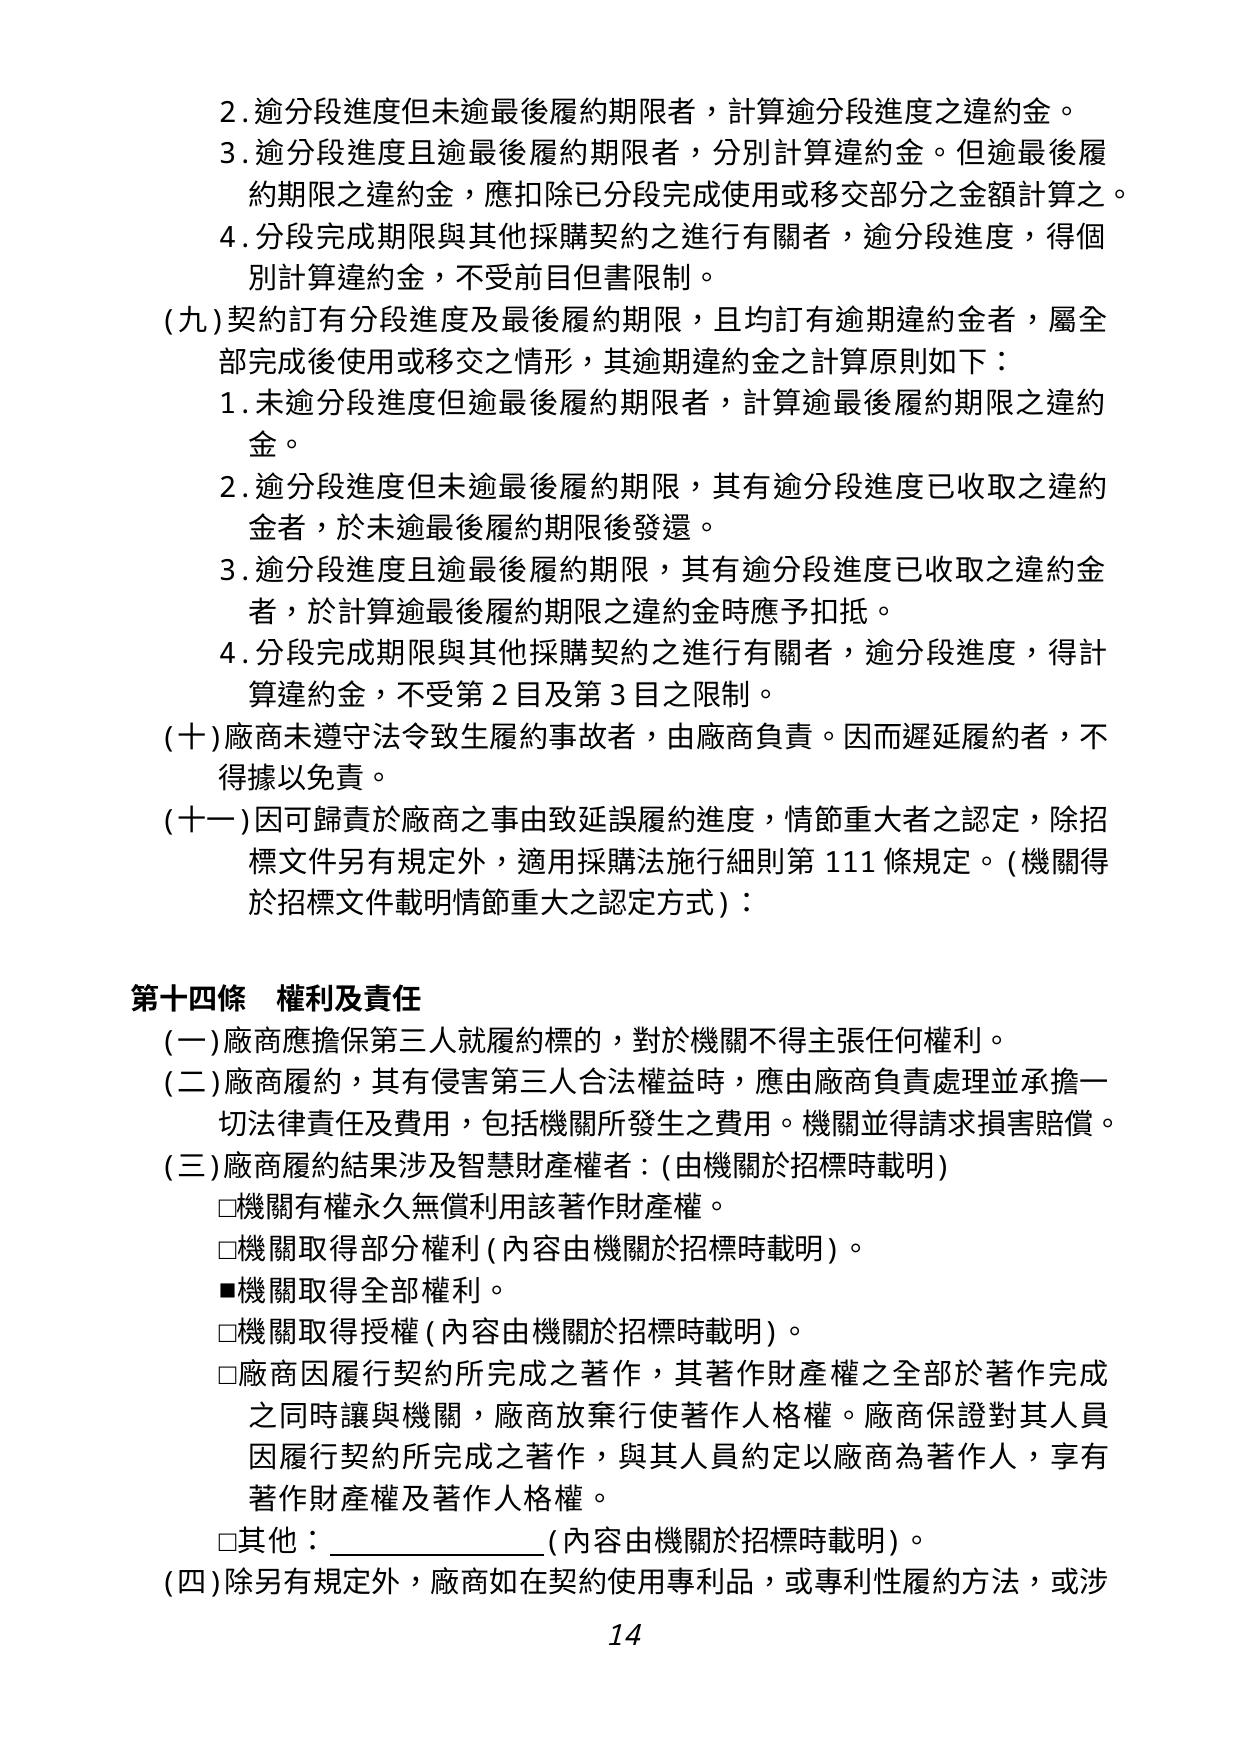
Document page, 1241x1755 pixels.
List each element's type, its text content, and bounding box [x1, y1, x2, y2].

text 1.未逾分段進度但逾最後履約期限者，計算逾最後履約期限之違約金。 [218, 380, 1108, 464]
text (一)廠商應擔保第三人就履約標的，對於機關不得主張任何權利。 [159, 1018, 1110, 1059]
text □機關取得授權(內容由機關於招標時載明)。 [218, 1309, 1110, 1351]
text □其他： (內容由機關於招標時載明)。 [218, 1518, 1110, 1559]
text (十)廠商未遵守法令致生履約事故者，由廠商負責。因而遲延履約者，不得據以免責。 [159, 714, 1110, 797]
text (九)契約訂有分段進度及最後履約期限，且均訂有逾期違約金者，屬全部完成後使用或移交之情形，其逾期違約金之計算原則如下： [159, 297, 1110, 380]
text 2.逾分段進度但未逾最後履約期限，其有逾分段進度已收取之違約金者，於未逾最後履約期限後發還。 [218, 464, 1108, 547]
text 3.逾分段進度且逾最後履約期限者，分別計算違約金。但逾最後履約期限之違約金，應扣除已分段完成使用或移交部分之金額計算之。 [218, 130, 1108, 214]
text (二)廠商履約，其有侵害第三人合法權益時，應由廠商負責處理並承擔一切法律責任及費用，包括機關所發生之費用。機關並得請求損害賠償。 [159, 1059, 1110, 1143]
text (四)除另有規定外，廠商如在契約使用專利品，或專利性履約方法，或涉 [159, 1559, 1110, 1601]
text 第十四條 權利及責任 [130, 976, 1110, 1018]
text ■機關取得全部權利。 [218, 1268, 1110, 1309]
text (十一)因可歸責於廠商之事由致延誤履約進度，情節重大者之認定，除招標文件另有規定外，適用採購法施行細則第111條規定。(機關得於招標文件載明情節重大之認定方式)： [159, 797, 1110, 922]
text (三)廠商履約結果涉及智慧財產權者：(由機關於招標時載明) [159, 1143, 1110, 1184]
text □機關有權永久無償利用該著作財產權。 [218, 1184, 1110, 1226]
text 4.分段完成期限與其他採購契約之進行有關者，逾分段進度，得計算違約金，不受第2目及第3目之限制。 [218, 630, 1108, 714]
text 2.逾分段進度但未逾最後履約期限者，計算逾分段進度之違約金。 [218, 89, 1108, 130]
text □廠商因履行契約所完成之著作，其著作財產權之全部於著作完成之同時讓與機關，廠商放棄行使著作人格權。廠商保證對其人員因履行契約所完成之著作，與其人員約定以廠商為著作人，享有著作財產權及著作人格權。 [218, 1351, 1110, 1518]
text 4.分段完成期限與其他採購契約之進行有關者，逾分段進度，得個別計算違約金，不受前目但書限制。 [218, 214, 1108, 297]
text 3.逾分段進度且逾最後履約期限，其有逾分段進度已收取之違約金者，於計算逾最後履約期限之違約金時應予扣抵。 [218, 547, 1108, 630]
text □機關取得部分權利(內容由機關於招標時載明)。 [218, 1226, 1110, 1268]
